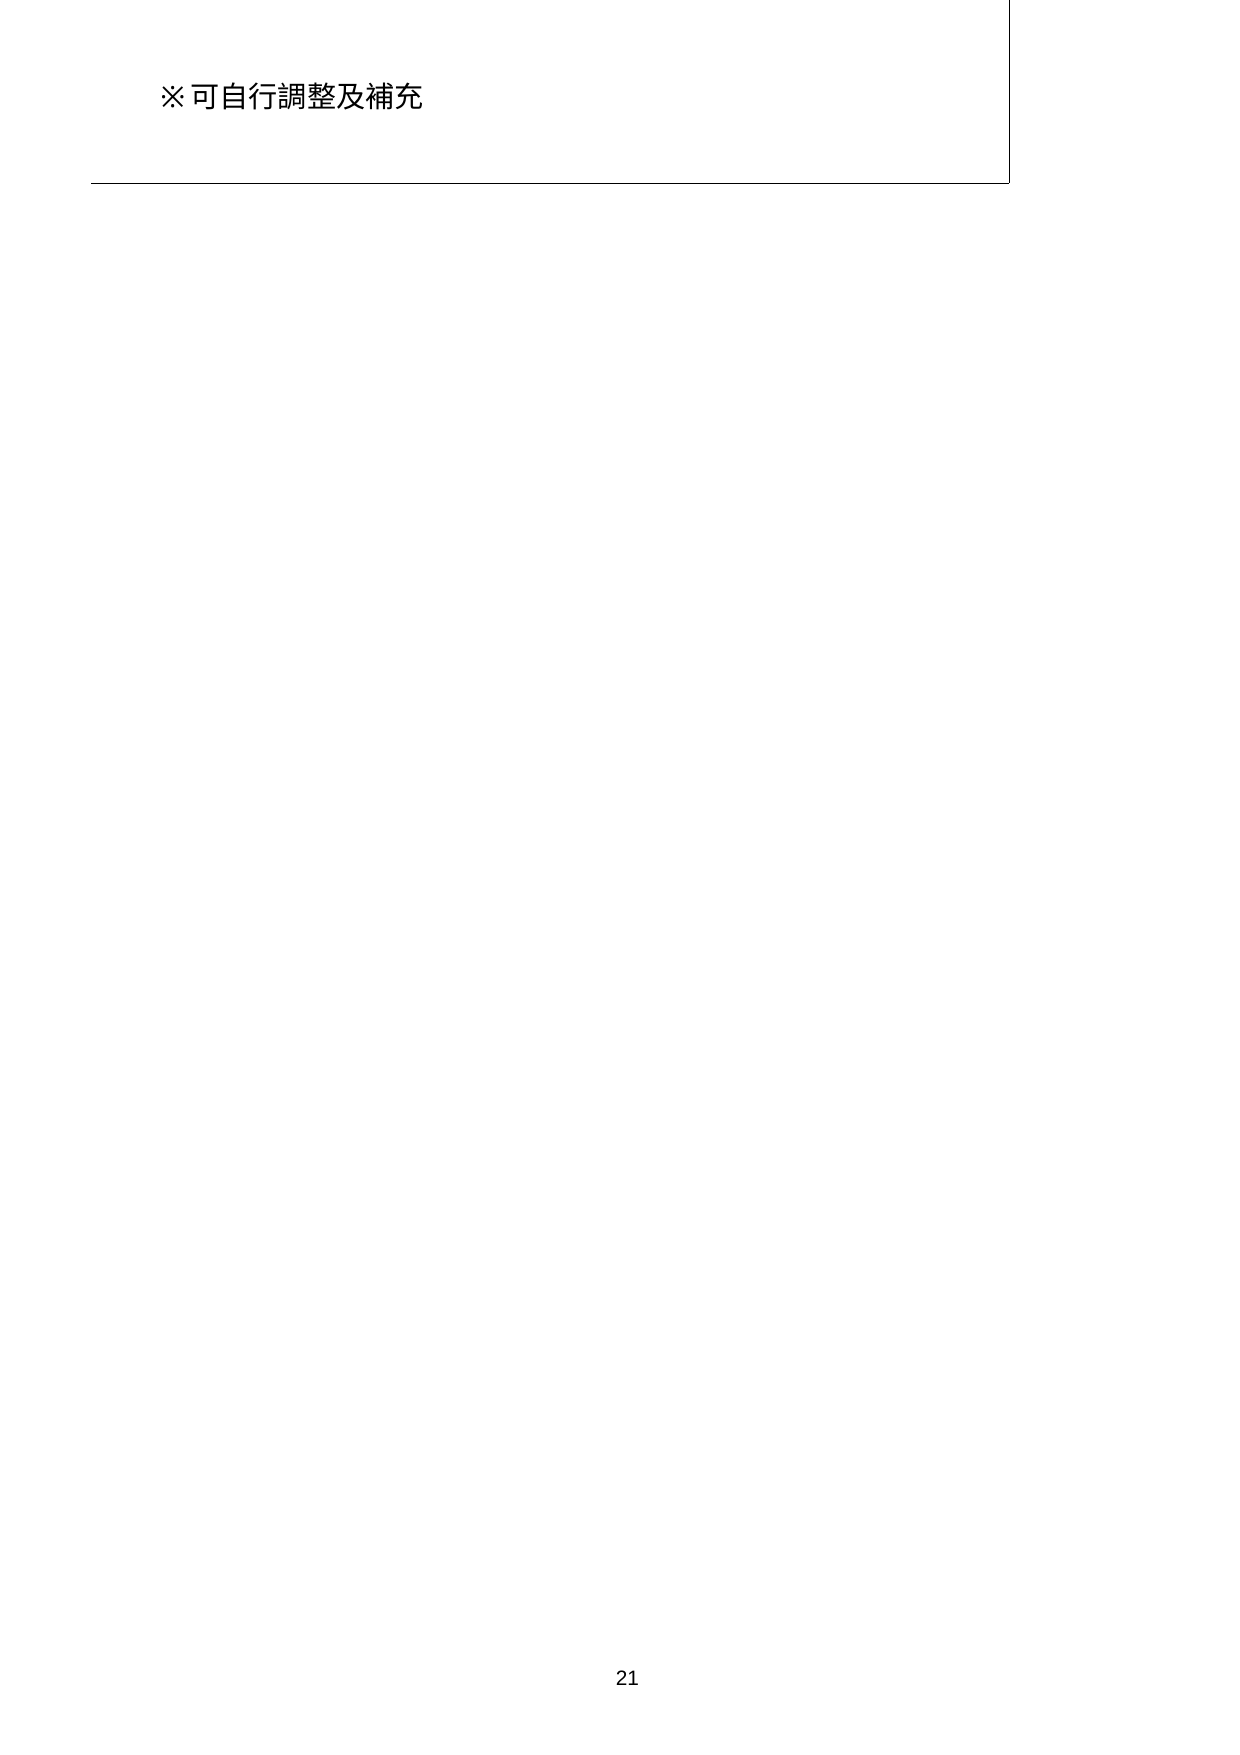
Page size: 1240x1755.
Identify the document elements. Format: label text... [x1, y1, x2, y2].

text ※可自行調整及補充 [91, 0, 1009, 183]
